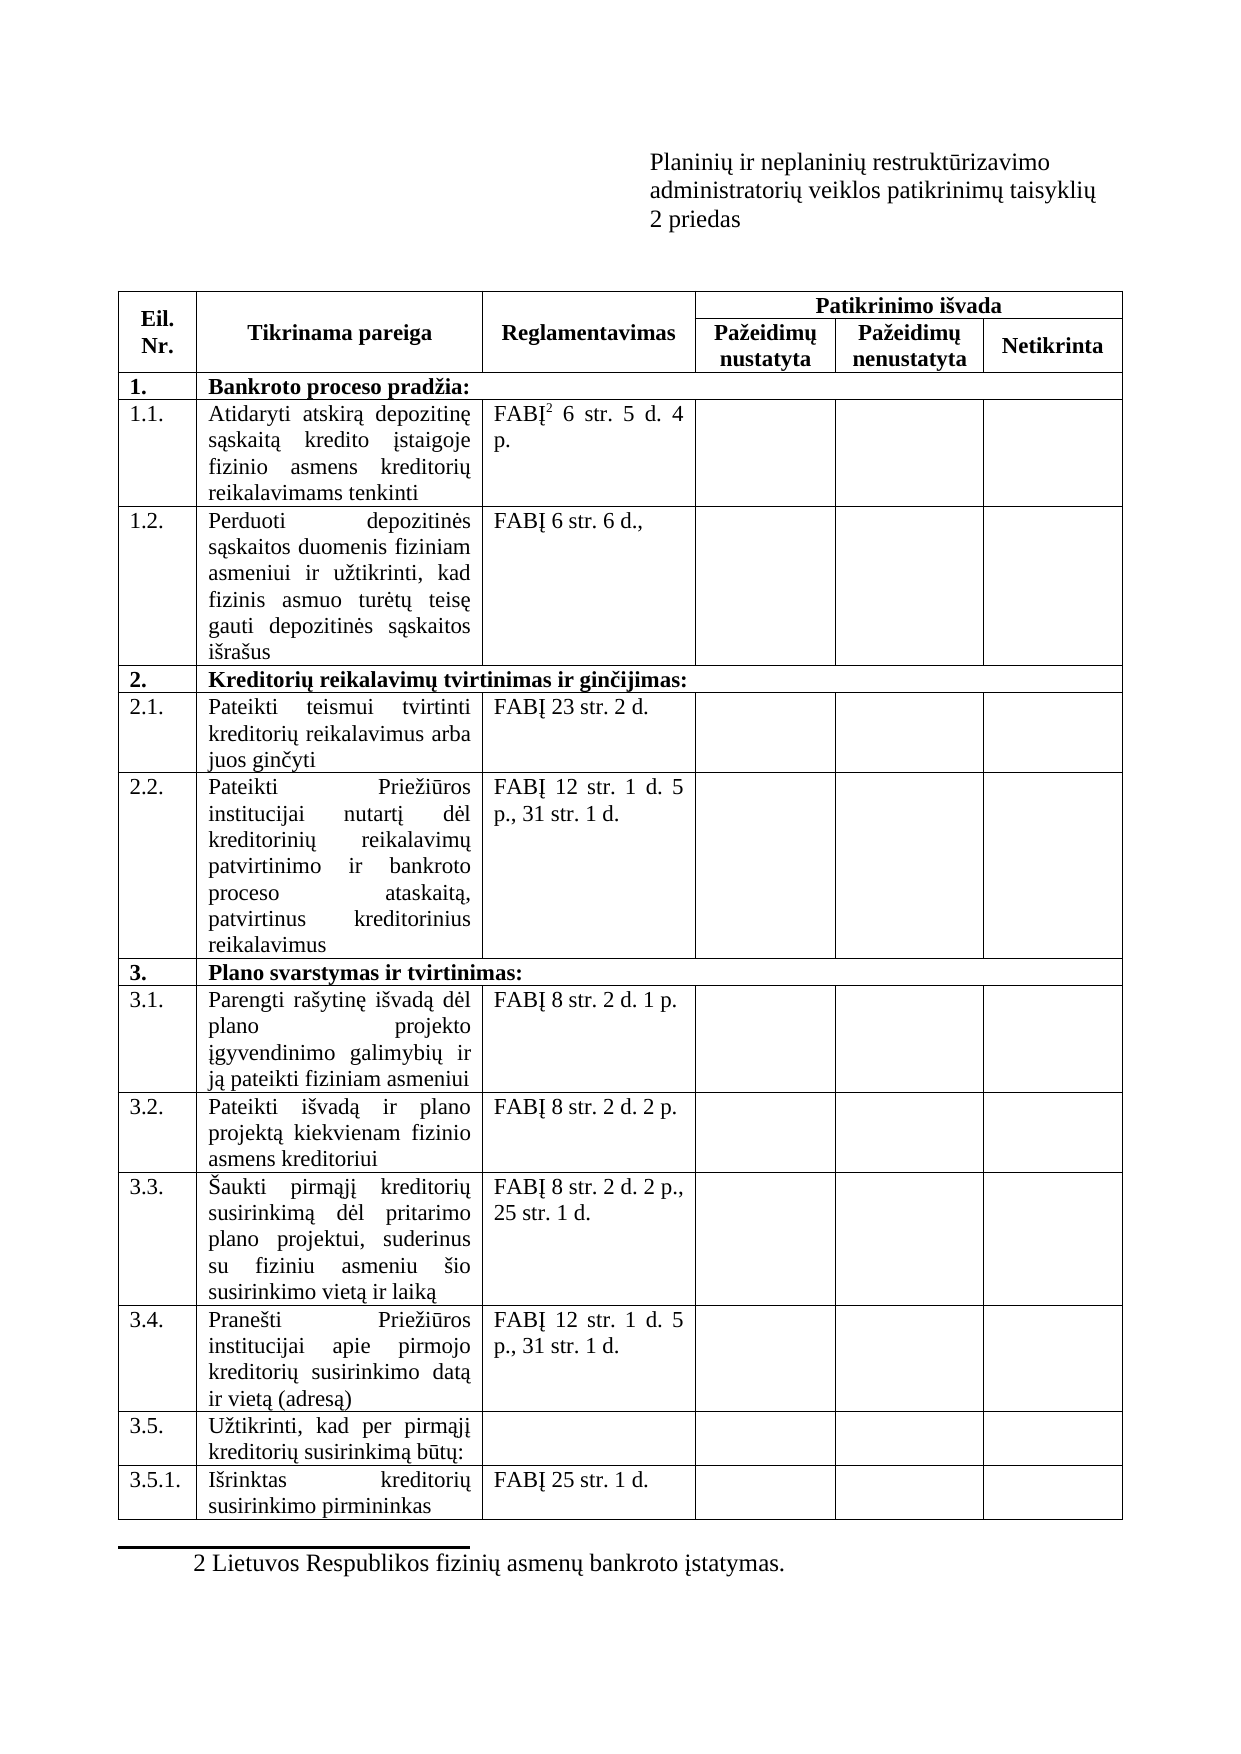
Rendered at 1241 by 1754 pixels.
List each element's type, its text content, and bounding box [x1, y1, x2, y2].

table_cell [836, 507, 983, 665]
table_cell [696, 1412, 835, 1465]
table_cell [984, 1466, 1122, 1518]
table_cell [696, 773, 835, 958]
table_cell [696, 400, 835, 506]
table_cell 1. [119, 373, 196, 399]
table_cell [836, 1466, 983, 1518]
table_cell Pateikti Priežiūros institucijai nutartį dėl kreditorinių reikalavimų patvirtinimo ir bankroto proceso ataskaitą, patvirtinus kreditorinius reikalavimus [197, 773, 482, 958]
table_cell FABĮ 12 str. 1 d. 5 p., 31 str. 1 d. [483, 773, 695, 958]
table_cell [984, 1306, 1122, 1411]
table_cell [836, 1306, 983, 1411]
table_cell 1.2. [119, 507, 196, 665]
table_cell [696, 1466, 835, 1518]
table_cell [984, 693, 1122, 772]
table_cell 3.3. [119, 1173, 196, 1304]
table_cell [984, 1412, 1122, 1465]
table_cell [836, 1173, 983, 1304]
table_cell Perduoti depozitinės sąskaitos duomenis fiziniam asmeniui ir užtikrinti, kad fizinis asmuo turėtų teisę gauti depozitinės sąskaitos išrašus [197, 507, 482, 665]
table_header Eil. Nr. [119, 292, 196, 372]
table_cell Pateikti teismui tvirtinti kreditorių reikalavimus arba juos ginčyti [197, 693, 482, 772]
table_cell Parengti rašytinę išvadą dėl plano projekto įgyvendinimo galimybių ir ją pateikti fiziniam asmeniui [197, 986, 482, 1092]
table_cell [696, 693, 835, 772]
table_cell [984, 1093, 1122, 1172]
table_cell 3.2. [119, 1093, 196, 1172]
table_cell 3.4. [119, 1306, 196, 1411]
table_cell Pateikti išvadą ir plano projektą kiekvienam fizinio asmens kreditoriui [197, 1093, 482, 1172]
table_cell [836, 773, 983, 958]
table_cell [984, 1173, 1122, 1304]
table_cell 3. [119, 959, 196, 985]
table_cell FABĮ 8 str. 2 d. 1 p. [483, 986, 695, 1092]
table_cell [984, 986, 1122, 1092]
table_cell Šaukti pirmąjį kreditorių susirinkimą dėl pritarimo plano projektui, suderinus su fiziniu asmeniu šio susirinkimo vietą ir laiką [197, 1173, 482, 1304]
table_cell FABĮ 6 str. 5 d. 4 p. [483, 400, 695, 506]
table_cell [836, 986, 983, 1092]
table_cell [984, 400, 1122, 506]
table_cell FABĮ 8 str. 2 d. 2 p. [483, 1093, 695, 1172]
table_cell Kreditorių reikalavimų tvirtinimas ir ginčijimas: [197, 666, 1122, 692]
table_cell FABĮ 8 str. 2 d. 2 p., 25 str. 1 d. [483, 1173, 695, 1304]
table_cell 2. [119, 666, 196, 692]
table_cell FABĮ 25 str. 1 d. [483, 1466, 695, 1518]
table_header Reglamentavimas [483, 292, 695, 372]
table_cell [984, 773, 1122, 958]
table_cell [696, 986, 835, 1092]
table_cell Bankroto proceso pradžia: [197, 373, 1122, 399]
table_cell 3.5.1. [119, 1466, 196, 1518]
table_cell Atidaryti atskirą depozitinę sąskaitą kredito įstaigoje fizinio asmens kreditorių reikalavimams tenkinti [197, 400, 482, 506]
text 2 priedas [649, 204, 1181, 233]
table_cell [836, 1093, 983, 1172]
table_cell [696, 1306, 835, 1411]
table_header Tikrinama pareiga [197, 292, 482, 372]
table_cell Pranešti Priežiūros institucijai apie pirmojo kreditorių susirinkimo datą ir vietą (adresą) [197, 1306, 482, 1411]
table_cell Užtikrinti, kad per pirmąjį kreditorių susirinkimą būtų: [197, 1412, 482, 1465]
table_header Patikrinimo išvada [696, 292, 1122, 318]
table_cell Pažeidimų nustatyta [696, 319, 835, 372]
table_cell [984, 507, 1122, 665]
table_cell [696, 1173, 835, 1304]
table_cell FABĮ 23 str. 2 d. [483, 693, 695, 772]
table_cell 2.1. [119, 693, 196, 772]
table_cell Plano svarstymas ir tvirtinimas: [197, 959, 1122, 985]
table_cell [836, 1412, 983, 1465]
table_cell [696, 507, 835, 665]
table_cell [696, 1093, 835, 1172]
table_cell 3.5. [119, 1412, 196, 1465]
table_cell 1.1. [119, 400, 196, 506]
table_cell [836, 400, 983, 506]
table_cell Pažeidimų nenustatyta [836, 319, 983, 372]
table_cell [483, 1412, 695, 1465]
table_cell 3.1. [119, 986, 196, 1092]
text administratorių veiklos patikrinimų taisyklių [649, 176, 1181, 204]
table_cell [836, 693, 983, 772]
table_cell FABĮ 12 str. 1 d. 5 p., 31 str. 1 d. [483, 1306, 695, 1411]
table_cell FABĮ 6 str. 6 d., [483, 507, 695, 665]
table_cell Netikrinta [984, 319, 1122, 372]
text Planinių ir neplaninių restruktūrizavimo [649, 147, 1181, 176]
table_cell 2.2. [119, 773, 196, 958]
table_cell Išrinktas kreditorių susirinkimo pirmininkas [197, 1466, 482, 1518]
